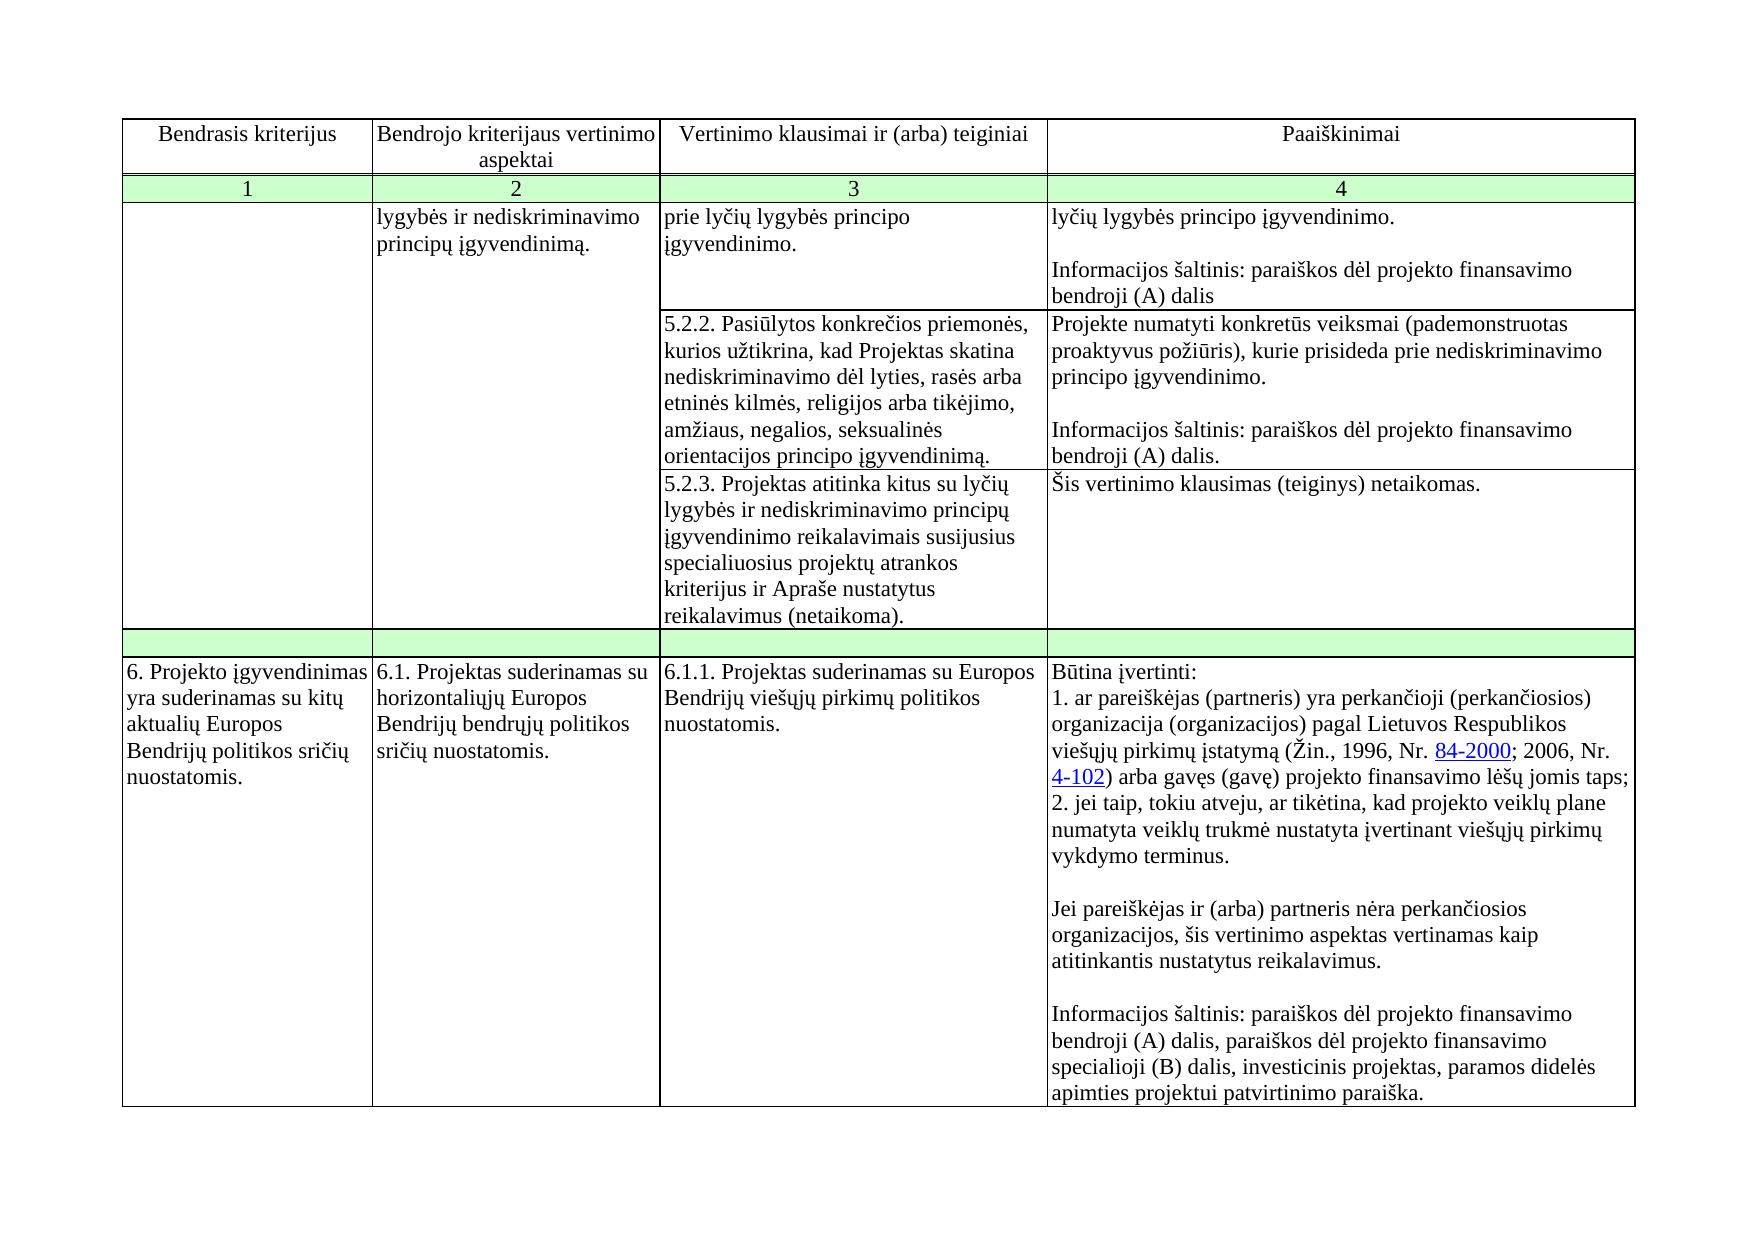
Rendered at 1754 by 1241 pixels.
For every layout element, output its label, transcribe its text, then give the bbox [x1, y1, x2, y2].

table_cell lygybės ir nediskriminavimo principų įgyvendinimą. [373, 203, 659, 628]
table_cell [1048, 630, 1634, 656]
table_cell 6.1. Projektas suderinamas su horizontaliųjų Europos Bendrijų bendrųjų politikos sričių nuostatomis. [373, 658, 659, 1106]
table_cell 5.2.2. Pasiūlytos konkrečios priemonės, kurios užtikrina, kad Projektas skatina nediskriminavimo dėl lyties, rasės arba etninės kilmės, religijos arba tikėjimo, amžiaus, negalios, seksualinės orientacijos principo įgyvendinimą. [661, 311, 1047, 468]
table_header Paaiškinimai [1048, 120, 1634, 172]
table_header Vertinimo klausimai ir (arba) teiginiai [661, 120, 1047, 172]
table_cell [661, 630, 1047, 656]
table_header Bendrojo kriterijaus vertinimo aspektai [373, 120, 659, 172]
table_cell lyčių lygybės principo įgyvendinimo. Informacijos šaltinis: paraiškos dėl projekto finansavimo bendroji (A) dalis [1048, 203, 1634, 309]
table_cell 3 [661, 176, 1047, 202]
table_cell [123, 630, 372, 656]
table_cell 6.1.1. Projektas suderinamas su Europos Bendrijų viešųjų pirkimų politikos nuostatomis. [661, 658, 1047, 1106]
table_cell 6. Projekto įgyvendinimas yra suderinamas su kitų aktualių Europos Bendrijų politikos sričių nuostatomis. [123, 658, 372, 1106]
table_header Bendrasis kriterijus [123, 120, 372, 172]
table_cell prie lyčių lygybės principo įgyvendinimo. [661, 203, 1047, 309]
table_cell [373, 630, 659, 656]
table_cell Būtina įvertinti: 1. ar pareiškėjas (partneris) yra perkančioji (perkančiosios) organizacija (organizacijos) pagal Lietuvos Respublikos viešųjų pirkimų įstatymą (Žin., 1996, Nr. 84-2000; 2006, Nr. 4-102) arba gavęs (gavę) projekto finansavimo lėšų jomis taps; 2. jei taip, tokiu atveju, ar tikėtina, kad projekto veiklų plane numatyta veiklų trukmė nustatyta įvertinant viešųjų pirkimų vykdymo terminus. Jei pareiškėjas ir (arba) partneris nėra perkančiosios organizacijos, šis vertinimo aspektas vertinamas kaip atitinkantis nustatytus reikalavimus. Informacijos šaltinis: paraiškos dėl projekto finansavimo bendroji (A) dalis, paraiškos dėl projekto finansavimo specialioji (B) dalis, investicinis projektas, paramos didelės apimties projektui patvirtinimo paraiška. [1048, 658, 1634, 1106]
table_cell 5.2.3. Projektas atitinka kitus su lyčių lygybės ir nediskriminavimo principų įgyvendinimo reikalavimais susijusius specialiuosius projektų atrankos kriterijus ir Apraše nustatytus reikalavimus (netaikoma). [661, 470, 1047, 628]
table_cell 4 [1048, 176, 1634, 202]
table_cell [123, 203, 372, 628]
table_cell 1 [123, 176, 372, 202]
table_cell 2 [373, 176, 659, 202]
table_cell Projekte numatyti konkretūs veiksmai (pademonstruotas proaktyvus požiūris), kurie prisideda prie nediskriminavimo principo įgyvendinimo. Informacijos šaltinis: paraiškos dėl projekto finansavimo bendroji (A) dalis. [1048, 311, 1634, 468]
table_cell Šis vertinimo klausimas (teiginys) netaikomas. [1048, 470, 1634, 628]
